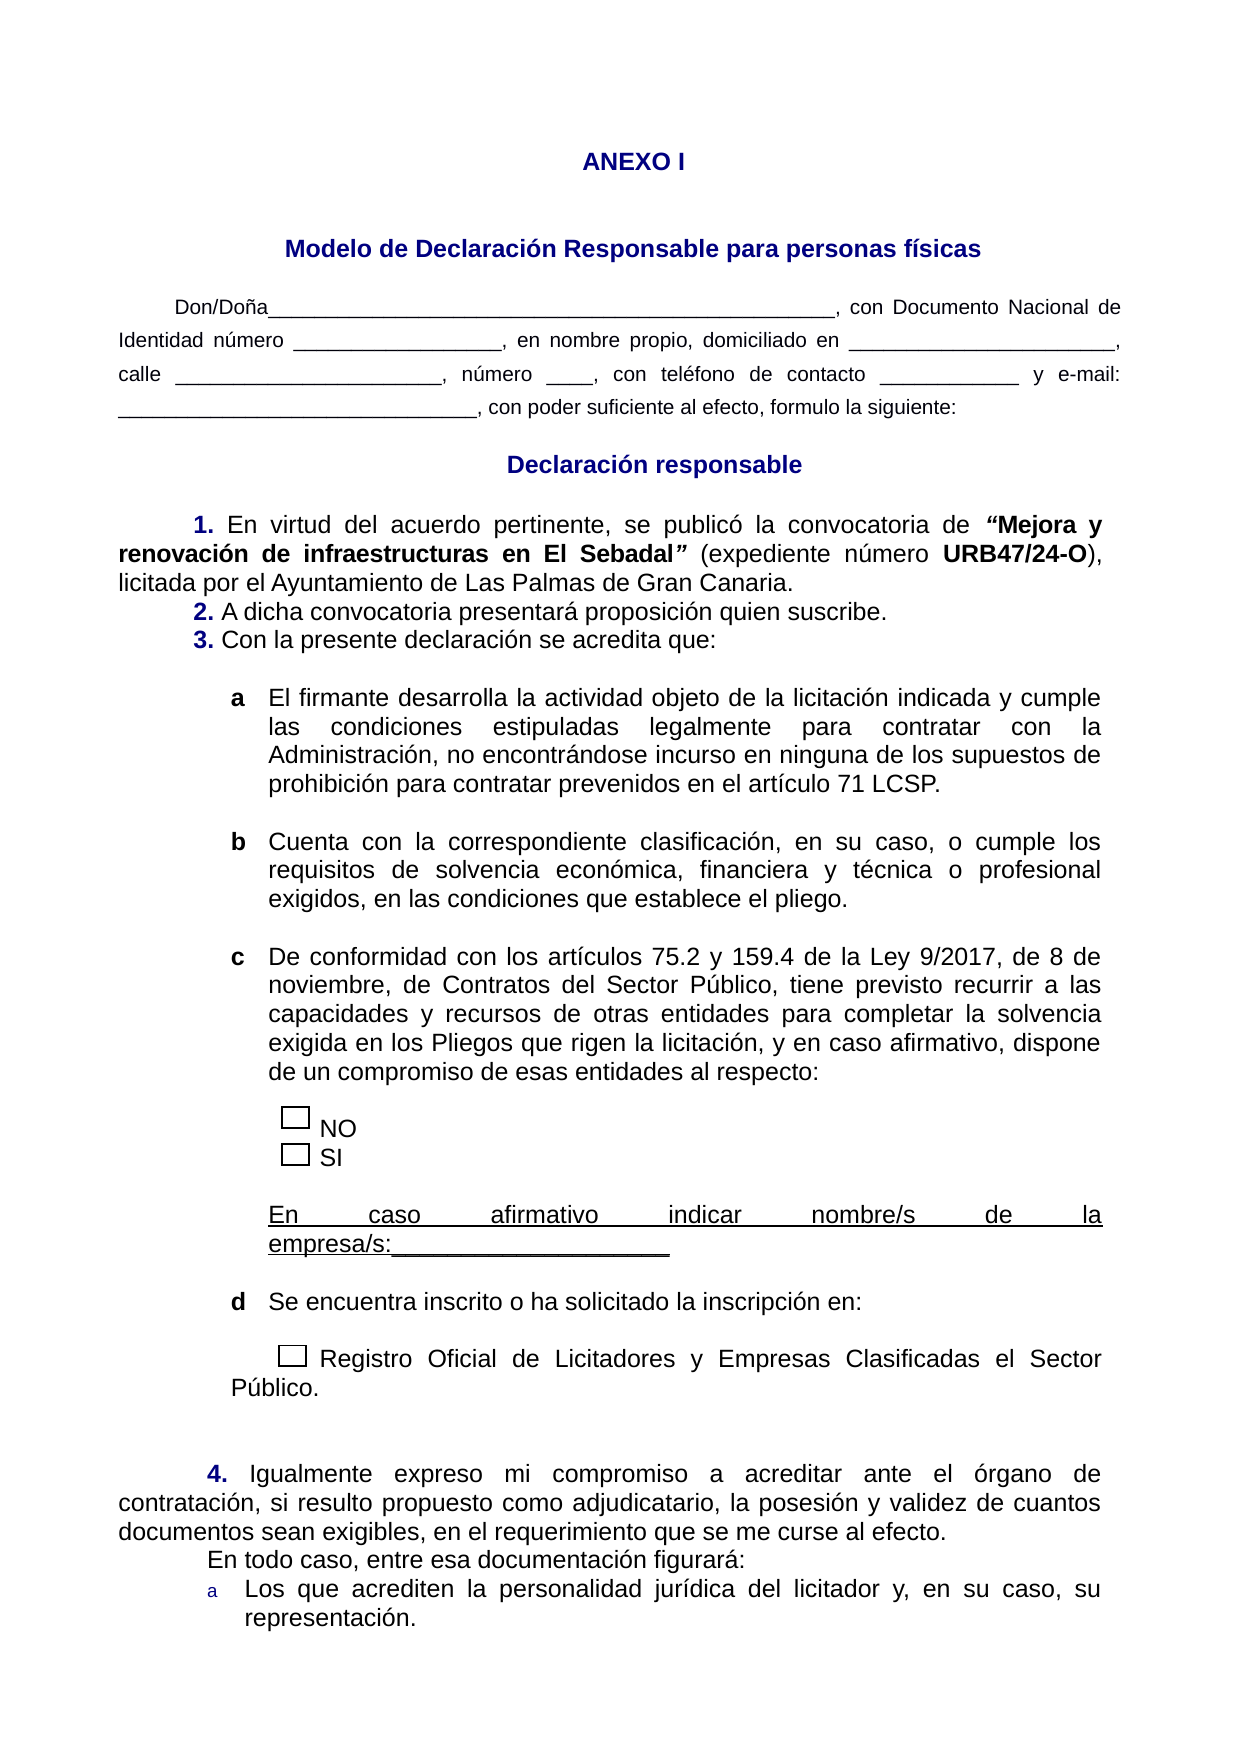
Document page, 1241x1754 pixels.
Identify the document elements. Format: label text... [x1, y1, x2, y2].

list Se encuentra inscrito o ha solicitado la inscripción en: [231, 1287, 1103, 1316]
subtitle ANEXO I [118, 147, 1149, 176]
text NO [231, 1114, 1103, 1143]
text En todo caso, entre esa documentación figurará: [118, 1546, 1103, 1574]
text Registro Oficial de Licitadores y Empresas Clasificadas el Sector Público. [231, 1344, 1103, 1402]
text 3. Con la presente declaración se acredita que: [118, 626, 1137, 654]
text SI [231, 1143, 1103, 1172]
text En caso afirmativo indicar nombre/s de la [268, 1201, 1103, 1225]
list El firmante desarrolla la actividad objeto de la licitación indicada y cumple las condiciones estipuladas legalmente para contratar con la Administración, no encontrándose incurso en ninguna de los supuestos de prohibición para contratar prevenidos en el artículo 71 LCSP. [231, 683, 1103, 798]
list Los que acrediten la personalidad jurídica del licitador y, en su caso, su representación. [207, 1574, 1103, 1632]
text empresa/s:____________________ [268, 1227, 1103, 1258]
list Cuenta con la correspondiente clasificación, en su caso, o cumple los requisitos de solvencia económica, financiera y técnica o profesional exigidos, en las condiciones que establece el pliego. [231, 827, 1103, 913]
list De conformidad con los artículos 75.2 y 159.4 de la Ley 9/2017, de 8 de noviembre, de Contratos del Sector Público, tiene previsto recurrir a las capacidades y recursos de otras entidades para completar la solvencia exigida en los Pliegos que rigen la licitación, y en caso afirmativo, dispone de un compromiso de esas entidades al respecto: [231, 942, 1103, 1086]
text 1. En virtud del acuerdo pertinente, se publicó la convocatoria de “Mejora y renovación de infraestructuras en El Sebadal” (expediente número URB47/24-O), licitada por el Ayuntamiento de Las Palmas de Gran Canaria. [118, 511, 1103, 597]
subtitle Modelo de Declaración Responsable para personas físicas [118, 234, 1149, 263]
text 4. Igualmente expreso mi compromiso a acreditar ante el órgano de contratación, si resulto propuesto como adjudicatario, la posesión y validez de cuantos documentos sean exigibles, en el requerimiento que se me curse al efecto. [118, 1459, 1103, 1546]
text Declaración responsable [118, 450, 1103, 479]
text Don/Doña_________________________________________________, con Documento Nacional de Identidad número __________________, en nombre propio, domiciliado en _______________________, calle _______________________, número ____, con teléfono de contacto ____________ y e-mail: _______________________________, con poder suficiente al efecto, formulo la siguiente: [118, 288, 1122, 421]
text 2. A dicha convocatoria presentará proposición quien suscribe. [118, 597, 1103, 626]
